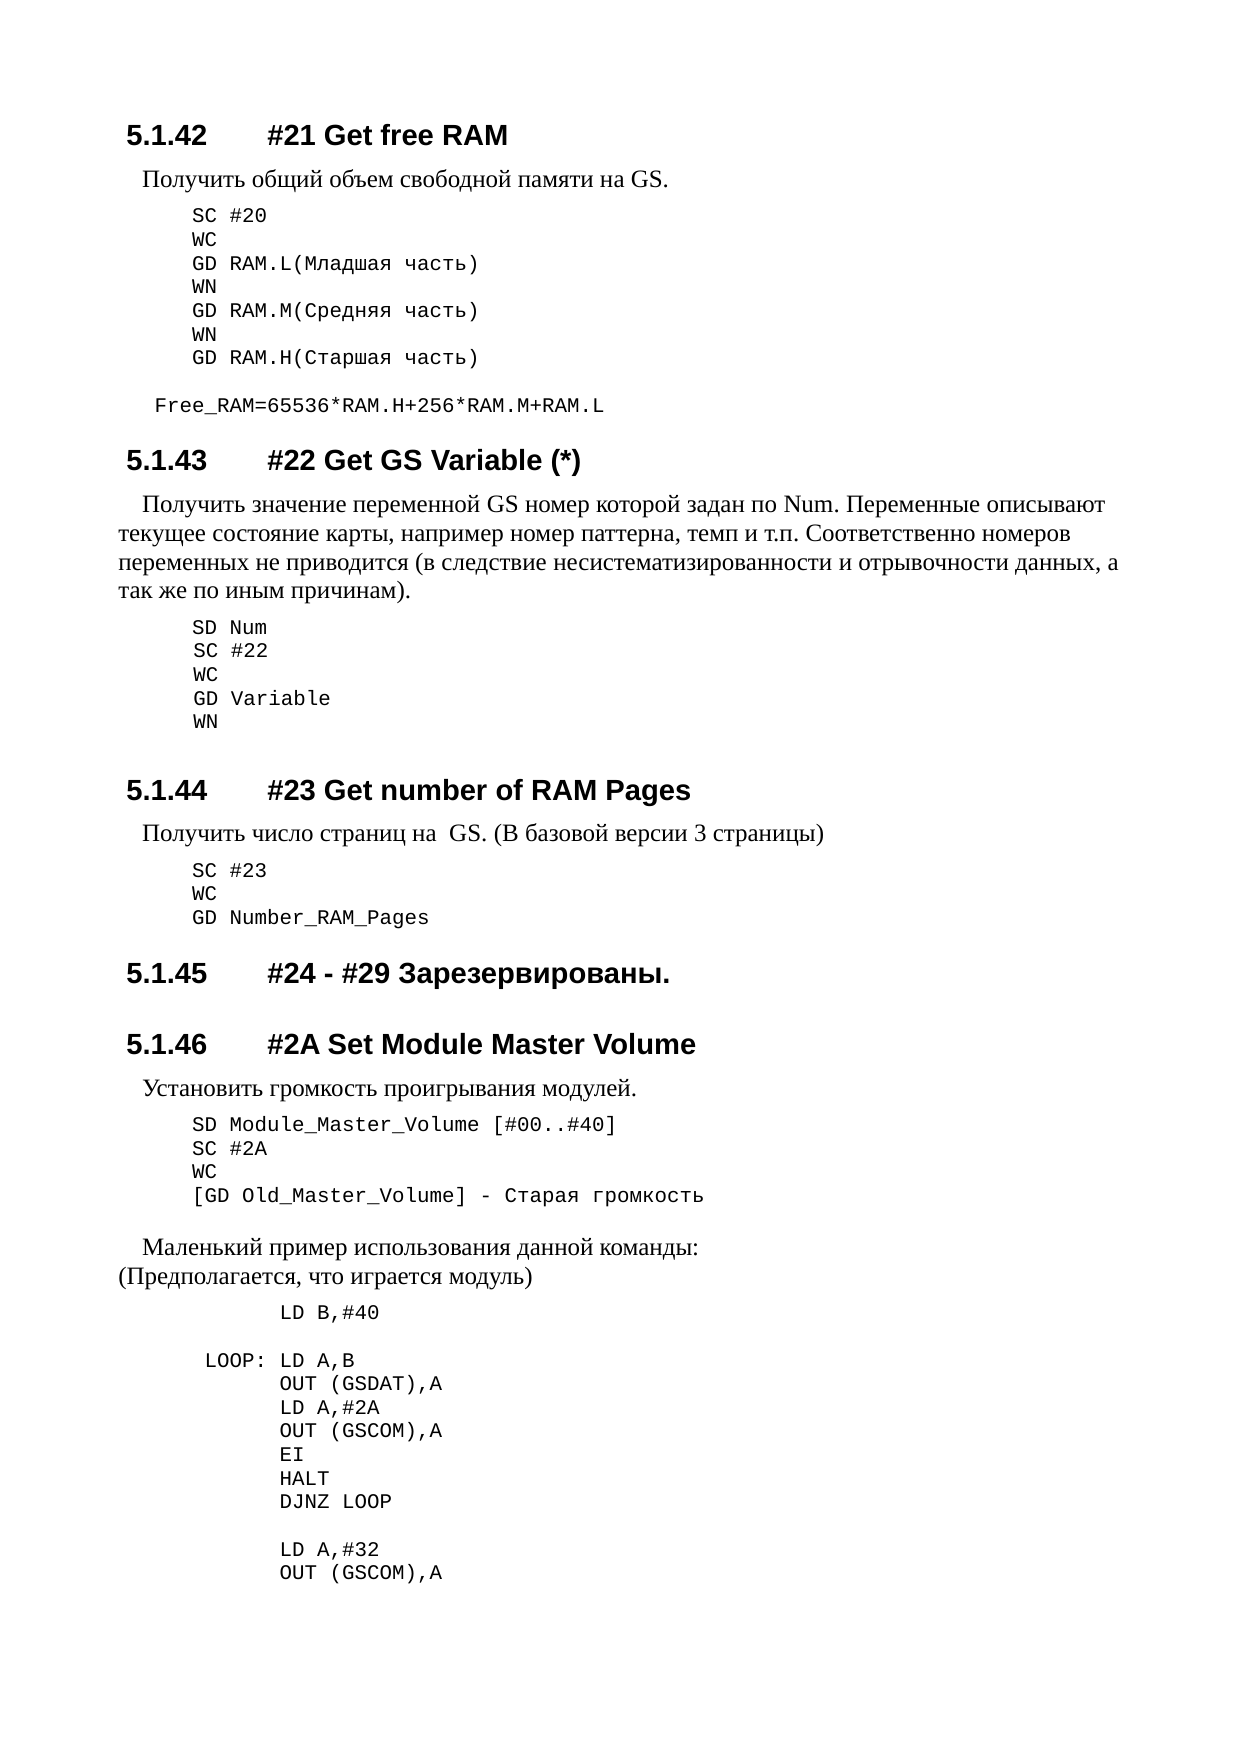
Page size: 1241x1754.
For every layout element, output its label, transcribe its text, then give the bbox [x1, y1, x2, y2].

subtitle #22 Get GS Variable (*) [118, 443, 1122, 477]
text SC #2A [118, 1138, 1122, 1161]
text [GD Old_Master_Volume] - Старая громкость [118, 1185, 1122, 1209]
text GD RAM.H(Старшая часть) [118, 347, 1122, 371]
text LD A,#2A [118, 1397, 1122, 1421]
text Маленький пример использования данной команды: (Предполагается, что играется модуль) [118, 1232, 1122, 1290]
text WN [118, 324, 1122, 347]
text Free_RAM=65536*RAM.H+256*RAM.M+RAM.L [118, 394, 1122, 418]
text LOOP: LD A,B [118, 1349, 1122, 1373]
subtitle #23 Get number of RAM Pages [118, 772, 1122, 806]
text GD Number_RAM_Pages [118, 907, 1122, 931]
text SD Num SC #22 WC GD Variable WN [118, 617, 1122, 735]
text WC [118, 883, 1122, 907]
text SC #23 [118, 860, 1122, 883]
text LD B,#40 [118, 1302, 1122, 1326]
text OUT (GSDAT),A [118, 1373, 1122, 1397]
subtitle #21 Get free RAM [118, 118, 1122, 152]
subtitle #24 - #29 Зарезервированы. [118, 956, 1122, 989]
text GD RAM.M(Средняя часть) [118, 300, 1122, 324]
text OUT (GSCOM),A [118, 1421, 1122, 1444]
text Получить число страниц на GS. (В базовой версии 3 страницы) [118, 818, 1122, 847]
text Получить общий объем свободной памяти на GS. [118, 164, 1122, 193]
text SD Module_Master_Volume [#00..#40] [118, 1114, 1122, 1138]
text LD A,#32 [118, 1539, 1122, 1562]
text GD RAM.L(Младшая часть) [118, 253, 1122, 276]
text HALT [118, 1468, 1122, 1491]
text EI [118, 1444, 1122, 1468]
text WN [118, 276, 1122, 300]
text SC #20 [118, 205, 1122, 229]
text OUT (GSCOM),A [118, 1562, 1122, 1586]
text Получить значение переменной GS номер которой задан по Num. Переменные описывают текущее состояние карты, например номер паттерна, темп и т.п. Соответственно номеров переменных не приводится (в следствие несистематизированности и отрывочности данных, а так же по иным причинам). [118, 489, 1122, 604]
text DJNZ LOOP [118, 1491, 1122, 1515]
text WC [118, 1161, 1122, 1185]
subtitle #2A Set Module Master Volume [118, 1027, 1122, 1060]
text WC [118, 229, 1122, 253]
text Установить громкость проигрывания модулей. [118, 1073, 1122, 1102]
